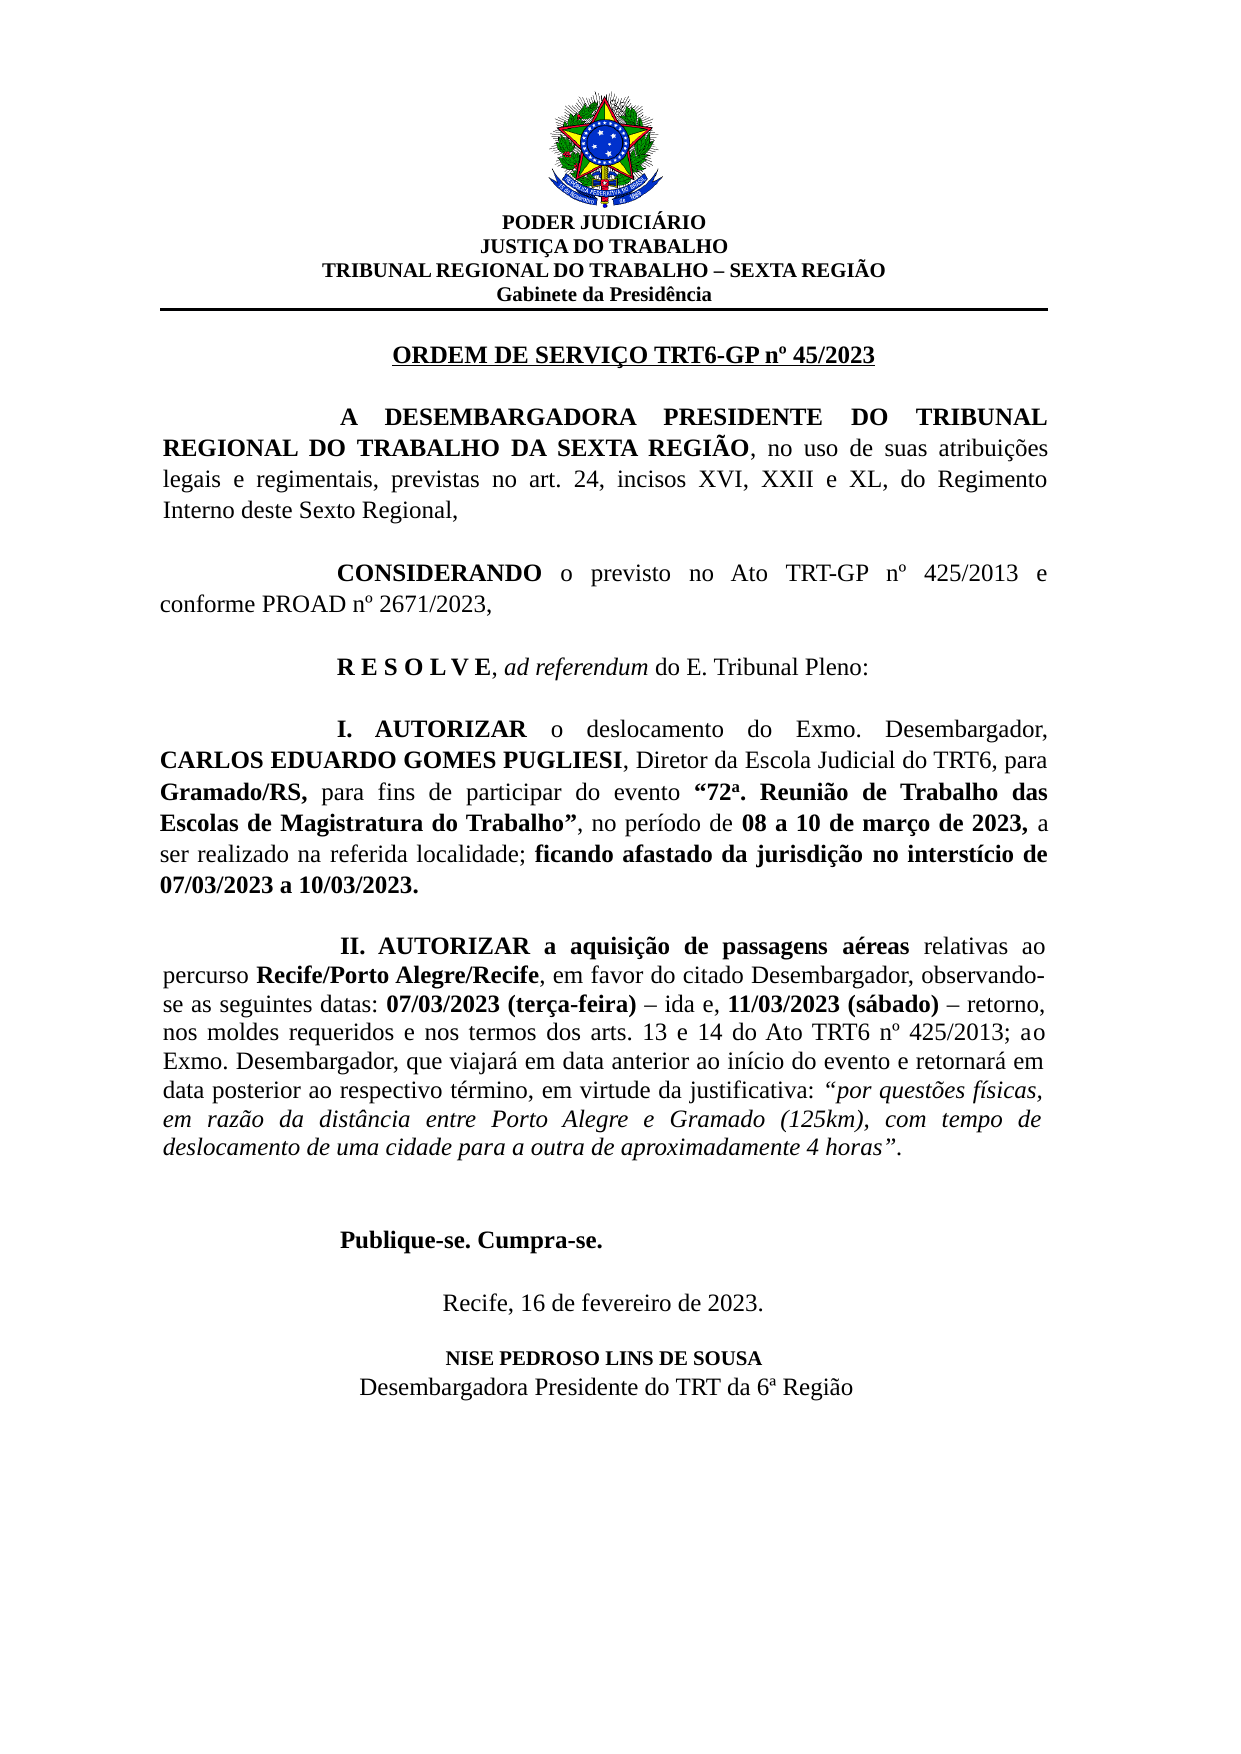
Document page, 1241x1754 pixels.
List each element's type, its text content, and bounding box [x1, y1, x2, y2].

text CONSIDERANDO o previsto no Ato TRT-GP nº 425/2013 e conforme PROAD nº 2671/2023, [159, 556, 1048, 619]
text A DESEMBARGADORA PRESIDENTE DO TRIBUNAL REGIONAL DO TRABALHO DA SEXTA REGIÃO, no uso de suas atribuições legais e regimentais, previstas no art. 24, incisos XVI, XXII e XL, do Regimento Interno deste Sexto Regional, [163, 400, 1048, 525]
subtitle ORDEM DE SERVIÇO TRT6-GP nº 45/2023 [218, 340, 1048, 369]
text Desembargadora Presidente do TRT da 6ª Região [159, 1370, 1053, 1402]
text Recife, 16 de fevereiro de 2023. [158, 1286, 1048, 1317]
picture [542, 88, 666, 210]
text II. AUTORIZAR a aquisição de passagens aéreas relativas ao percurso Recife/Porto Alegre/Recife, em favor do citado Desembargador, observando-se as seguintes datas: 07/03/2023 (terça-feira) – ida e, 11/03/2023 (sábado) – retorno, nos moldes requeridos e nos termos dos arts. 13 e 14 do Ato TRT6 nº 425/2013; ao Exmo. Desembargador, que viajará em data anterior ao início do evento e retornará em data posterior ao respectivo término, em virtude da justificativa: “por questões físicas, em razão da distância entre Porto Alegre e Gramado (125km), com tempo de deslocamento de uma cidade para a outra de aproximadamente 4 horas”. [163, 931, 1045, 1161]
text NISE PEDROSO LINS DE SOUSA [159, 1346, 1048, 1370]
text Publique-se. Cumpra-se. [163, 1224, 1048, 1255]
text I. AUTORIZAR o deslocamento do Exmo. Desembargador, CARLOS EDUARDO GOMES PUGLIESI, Diretor da Escola Judicial do TRT6, para Gramado/RS, para fins de participar do evento “72a. Reunião de Trabalho das Escolas de Magistratura do Trabalho”, no período de 08 a 10 de março de 2023, a ser realizado na referida localidade; ficando afastado da jurisdição no interstício de 07/03/2023 a 10/03/2023. [159, 712, 1048, 900]
text R E S O L V E, ad referendum do E. Tribunal Pleno: [159, 650, 1048, 681]
